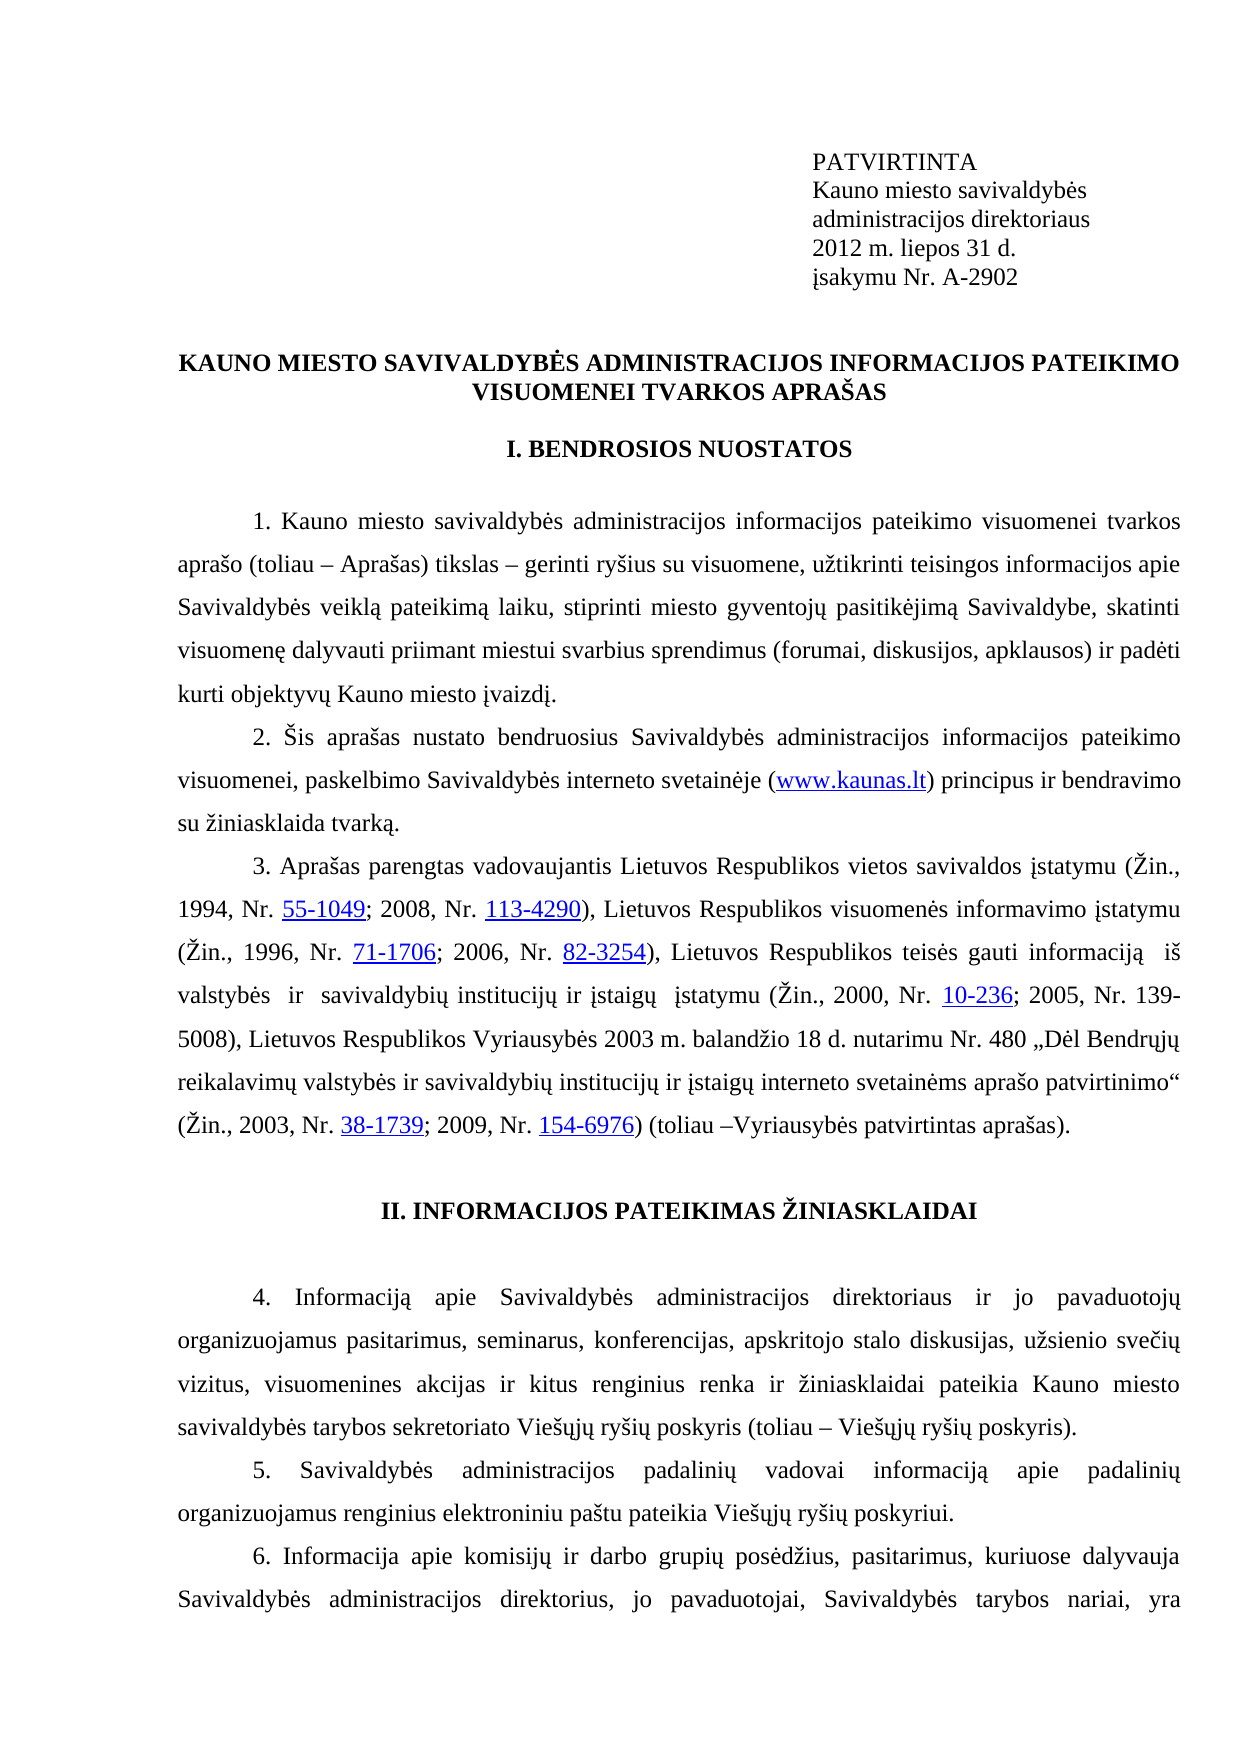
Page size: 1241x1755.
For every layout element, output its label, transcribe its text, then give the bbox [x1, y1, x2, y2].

text 2012 m. liepos 31 d. [812, 233, 1181, 262]
text I. BENDROSIOS NUOSTATOS [177, 434, 1181, 463]
text PATVIRTINTA [812, 147, 1181, 176]
text 6. Informacija apie komisijų ir darbo grupių posėdžius, pasitarimus, kuriuose dalyvauja Savivaldybės administracijos direktorius, jo pavaduotojai, Savivaldybės tarybos nariai, yra [177, 1541, 1181, 1613]
text įsakymu Nr. A-2902 [812, 262, 1181, 291]
text Kauno miesto savivaldybės [812, 176, 1181, 204]
text 4. Informaciją apie Savivaldybės administracijos direktoriaus ir jo pavaduotojų organizuojamus pasitarimus, seminarus, konferencijas, apskritojo stalo diskusijas, užsienio svečių vizitus, visuomenines akcijas ir kitus renginius renka ir žiniasklaidai pateikia Kauno miesto savivaldybės tarybos sekretoriato Viešųjų ryšių poskyris (toliau – Viešųjų ryšių poskyris). [177, 1282, 1181, 1441]
text 1. Kauno miesto savivaldybės administracijos informacijos pateikimo visuomenei tvarkos aprašo (toliau – Aprašas) tikslas – gerinti ryšius su visuomene, užtikrinti teisingos informacijos apie Savivaldybės veiklą pateikimą laiku, stiprinti miesto gyventojų pasitikėjimą Savivaldybe, skatinti visuomenę dalyvauti priimant miestui svarbius sprendimus (forumai, diskusijos, apklausos) ir padėti kurti objektyvų Kauno miesto įvaizdį. [177, 506, 1181, 707]
text 3. Aprašas parengtas vadovaujantis Lietuvos Respublikos vietos savivaldos įstatymu (Žin., 1994, Nr. 55-1049; 2008, Nr. 113-4290), Lietuvos Respublikos visuomenės informavimo įstatymu (Žin., 1996, Nr. 71-1706; 2006, Nr. 82-3254), Lietuvos Respublikos teisės gauti informaciją iš valstybės ir savivaldybių institucijų ir įstaigų įstatymu (Žin., 2000, Nr. 10-236; 2005, Nr. 139-5008), Lietuvos Respublikos Vyriausybės 2003 m. balandžio 18 d. nutarimu Nr. 480 „Dėl Bendrųjų reikalavimų valstybės ir savivaldybių institucijų ir įstaigų interneto svetainėms aprašo patvirtinimo“ (Žin., 2003, Nr. 38-1739; 2009, Nr. 154-6976) (toliau –Vyriausybės patvirtintas aprašas). [177, 851, 1181, 1139]
text II. INFORMACIJOS PATEIKIMAS ŽINIASKLAIDAI [177, 1196, 1181, 1225]
text administracijos direktoriaus [812, 204, 1181, 233]
text KAUNO MIESTO SAVIVALDYBĖS ADMINISTRACIJOS INFORMACIJOS PATEIKIMO VISUOMENEI TVARKOS APRAŠAS [177, 348, 1181, 406]
text 5. Savivaldybės administracijos padalinių vadovai informaciją apie padalinių organizuojamus renginius elektroniniu paštu pateikia Viešųjų ryšių poskyriui. [177, 1455, 1181, 1527]
text 2. Šis aprašas nustato bendruosius Savivaldybės administracijos informacijos pateikimo visuomenei, paskelbimo Savivaldybės interneto svetainėje (www.kaunas.lt) principus ir bendravimo su žiniasklaida tvarką. [177, 722, 1181, 837]
